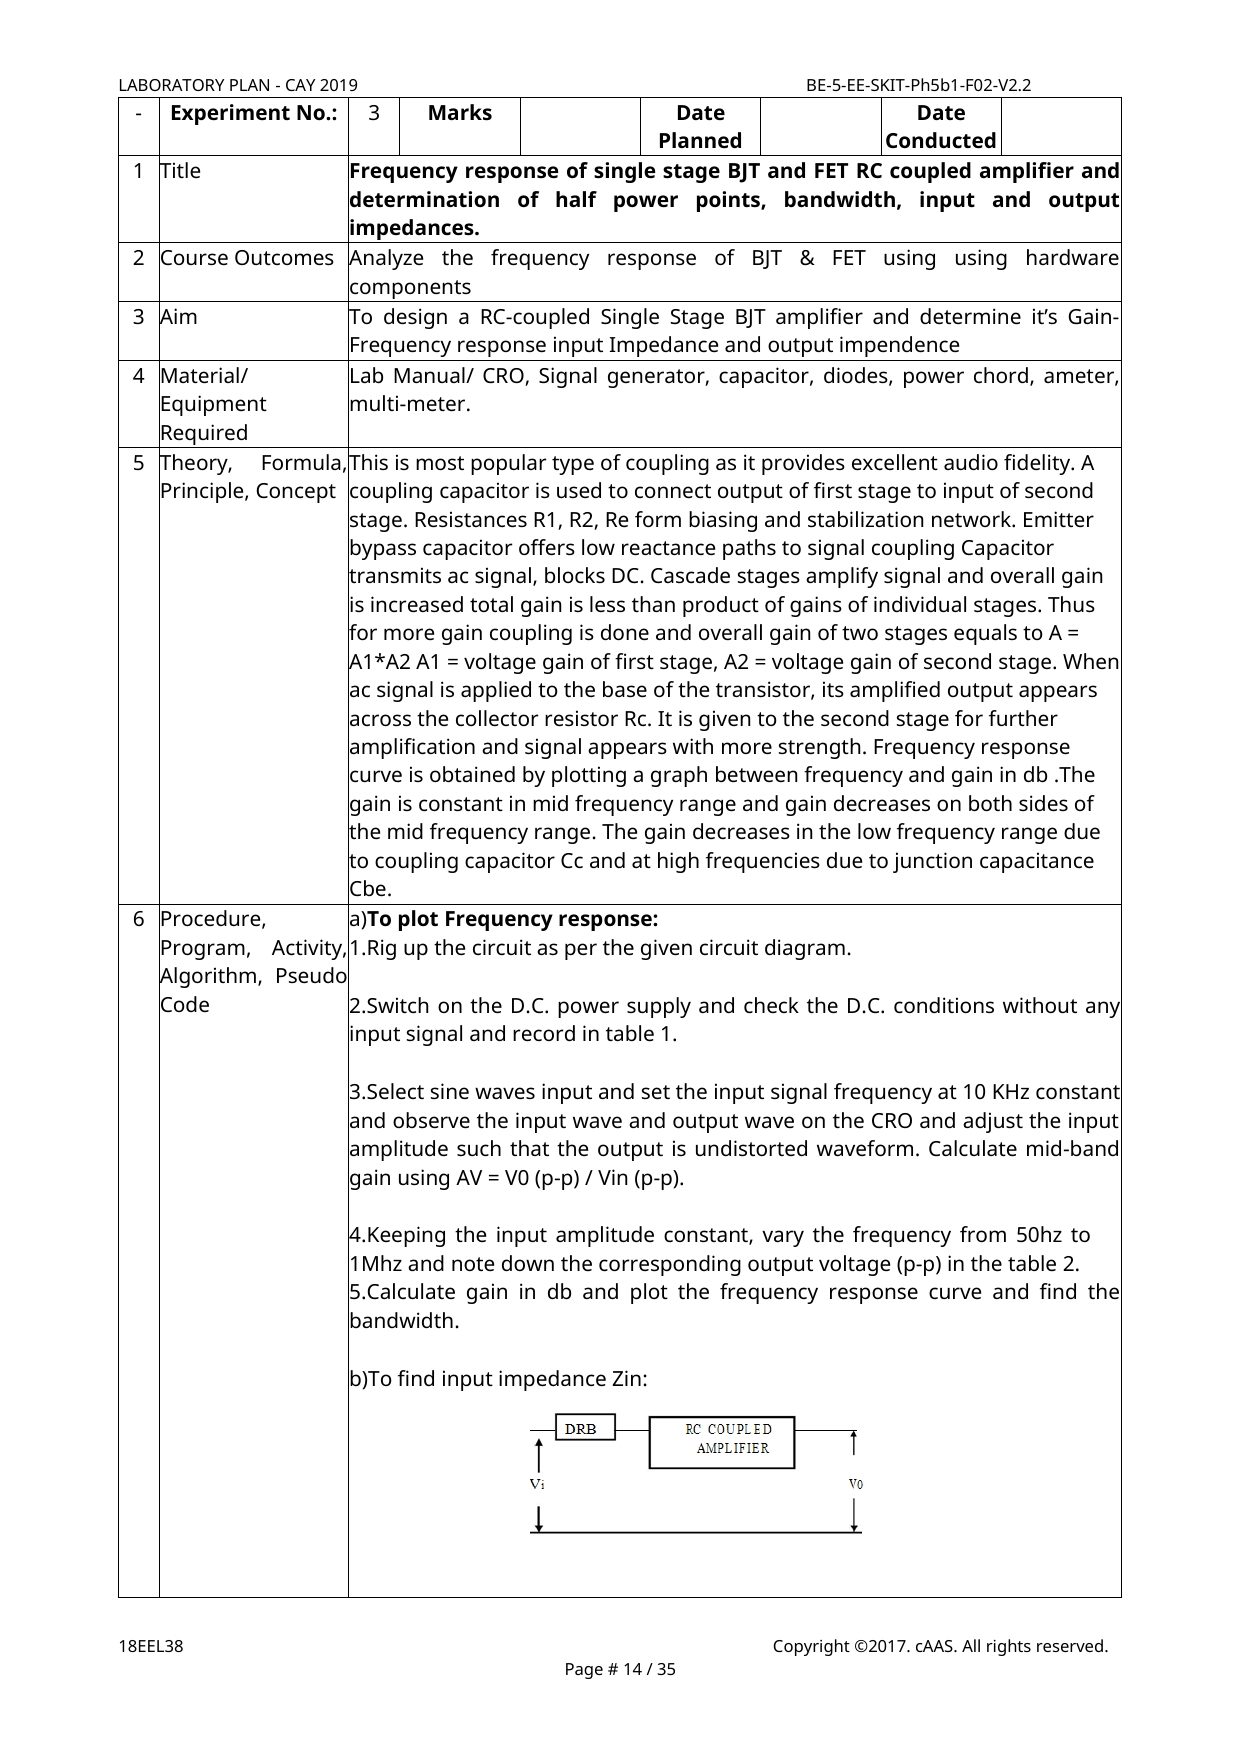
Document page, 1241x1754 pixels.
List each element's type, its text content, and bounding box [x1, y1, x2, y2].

table_cell Material/Equipment Required [160, 361, 348, 447]
table_cell 3 [119, 302, 159, 359]
table_header Experiment No.: [160, 98, 348, 155]
table_cell Aim [160, 302, 348, 359]
table_header Date Planned [641, 98, 760, 155]
table_header Date Conducted [882, 98, 1001, 155]
table_header [521, 98, 640, 155]
table_cell a)To plot Frequency response: 1.Rig up the circuit as per the given circuit diagram. 2.Switch on the D.C. power supply and check the D.C. conditions without any input signal and record in table 1. 3.Select sine waves input and set the input signal frequency at 10 KHz constant and observe the input wave and output wave on the CRO and adjust the input amplitude such that the output is undistorted waveform. Calculate mid-band gain using AV = V0 (p-p) / Vin (p-p). 4.Keeping the input amplitude constant, vary the frequency from 50hz to 1Mhz and note down the corresponding output voltage (p-p) in the table 2. 5.Calculate gain in db and plot the frequency response curve and find the bandwidth. b)To find input impedance Zin: [349, 905, 1121, 1597]
table_cell 4 [119, 361, 159, 447]
table_cell Theory, Formula, Principle, Concept [160, 448, 348, 903]
table_cell To design a RC-coupled Single Stage BJT amplifier and determine it’s Gain- Frequency response input Impedance and output impendence [349, 302, 1121, 359]
table_cell 5 [119, 448, 159, 903]
table_cell Lab Manual/ CRO, Signal generator, capacitor, diodes, power chord, ameter, multi-meter. [349, 361, 1121, 447]
table_cell Procedure, Program, Activity, Algorithm, Pseudo Code [160, 905, 348, 1597]
table_header 3 [349, 98, 399, 155]
table_header Marks [400, 98, 520, 155]
table_cell Frequency response of single stage BJT and FET RC coupled amplifier and determination of half power points, bandwidth, input and output impedances. [349, 156, 1121, 242]
table_cell 2 [119, 243, 159, 301]
table_cell 1 [119, 156, 159, 242]
table_header - [119, 98, 159, 155]
table_cell 6 [119, 905, 159, 1597]
picture [517, 1406, 867, 1541]
table_cell This is most popular type of coupling as it provides excellent audio fidelity. A coupling capacitor is used to connect output of first stage to input of second stage. Resistances R1, R2, Re form biasing and stabilization network. Emitter bypass capacitor offers low reactance paths to signal coupling Capacitor transmits ac signal, blocks DC. Cascade stages amplify signal and overall gain is increased total gain is less than product of gains of individual stages. Thus for more gain coupling is done and overall gain of two stages equals to A = A1*A2 A1 = voltage gain of first stage, A2 = voltage gain of second stage. When ac signal is applied to the base of the transistor, its amplified output appears across the collector resistor Rc. It is given to the second stage for further amplification and signal appears with more strength. Frequency response curve is obtained by plotting a graph between frequency and gain in db .The gain is constant in mid frequency range and gain decreases on both sides of the mid frequency range. The gain decreases in the low frequency range due to coupling capacitor Cc and at high frequencies due to junction capacitance Cbe. [349, 448, 1121, 903]
table_header [1002, 98, 1121, 155]
table_header [761, 98, 881, 155]
table_cell Analyze the frequency response of BJT & FET using using hardware components [349, 243, 1121, 301]
table_cell Title [160, 156, 348, 242]
table_cell Course Outcomes [160, 243, 348, 301]
